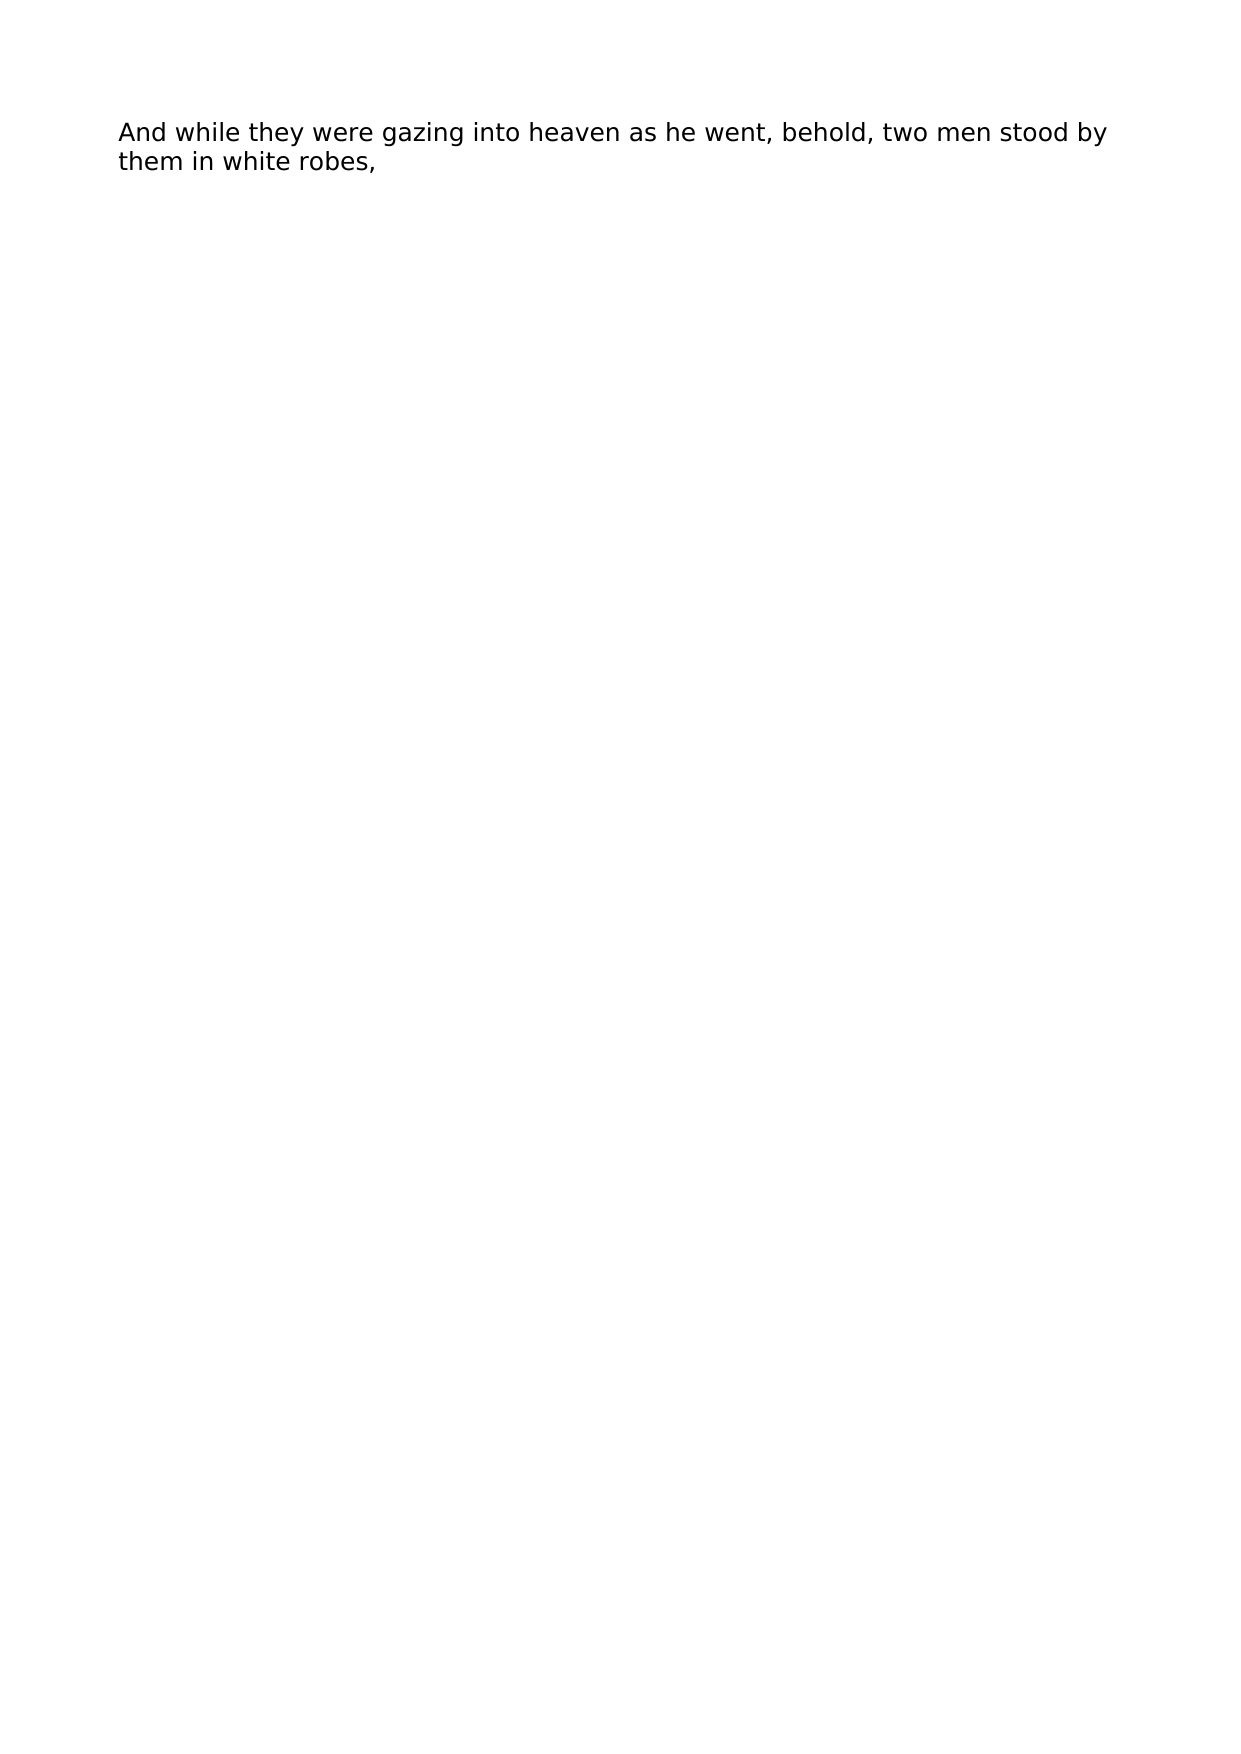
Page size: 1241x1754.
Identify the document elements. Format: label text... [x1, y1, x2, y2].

text And while they were gazing into heaven as he went, behold, two men stood by them in white robes, [118, 118, 1122, 176]
